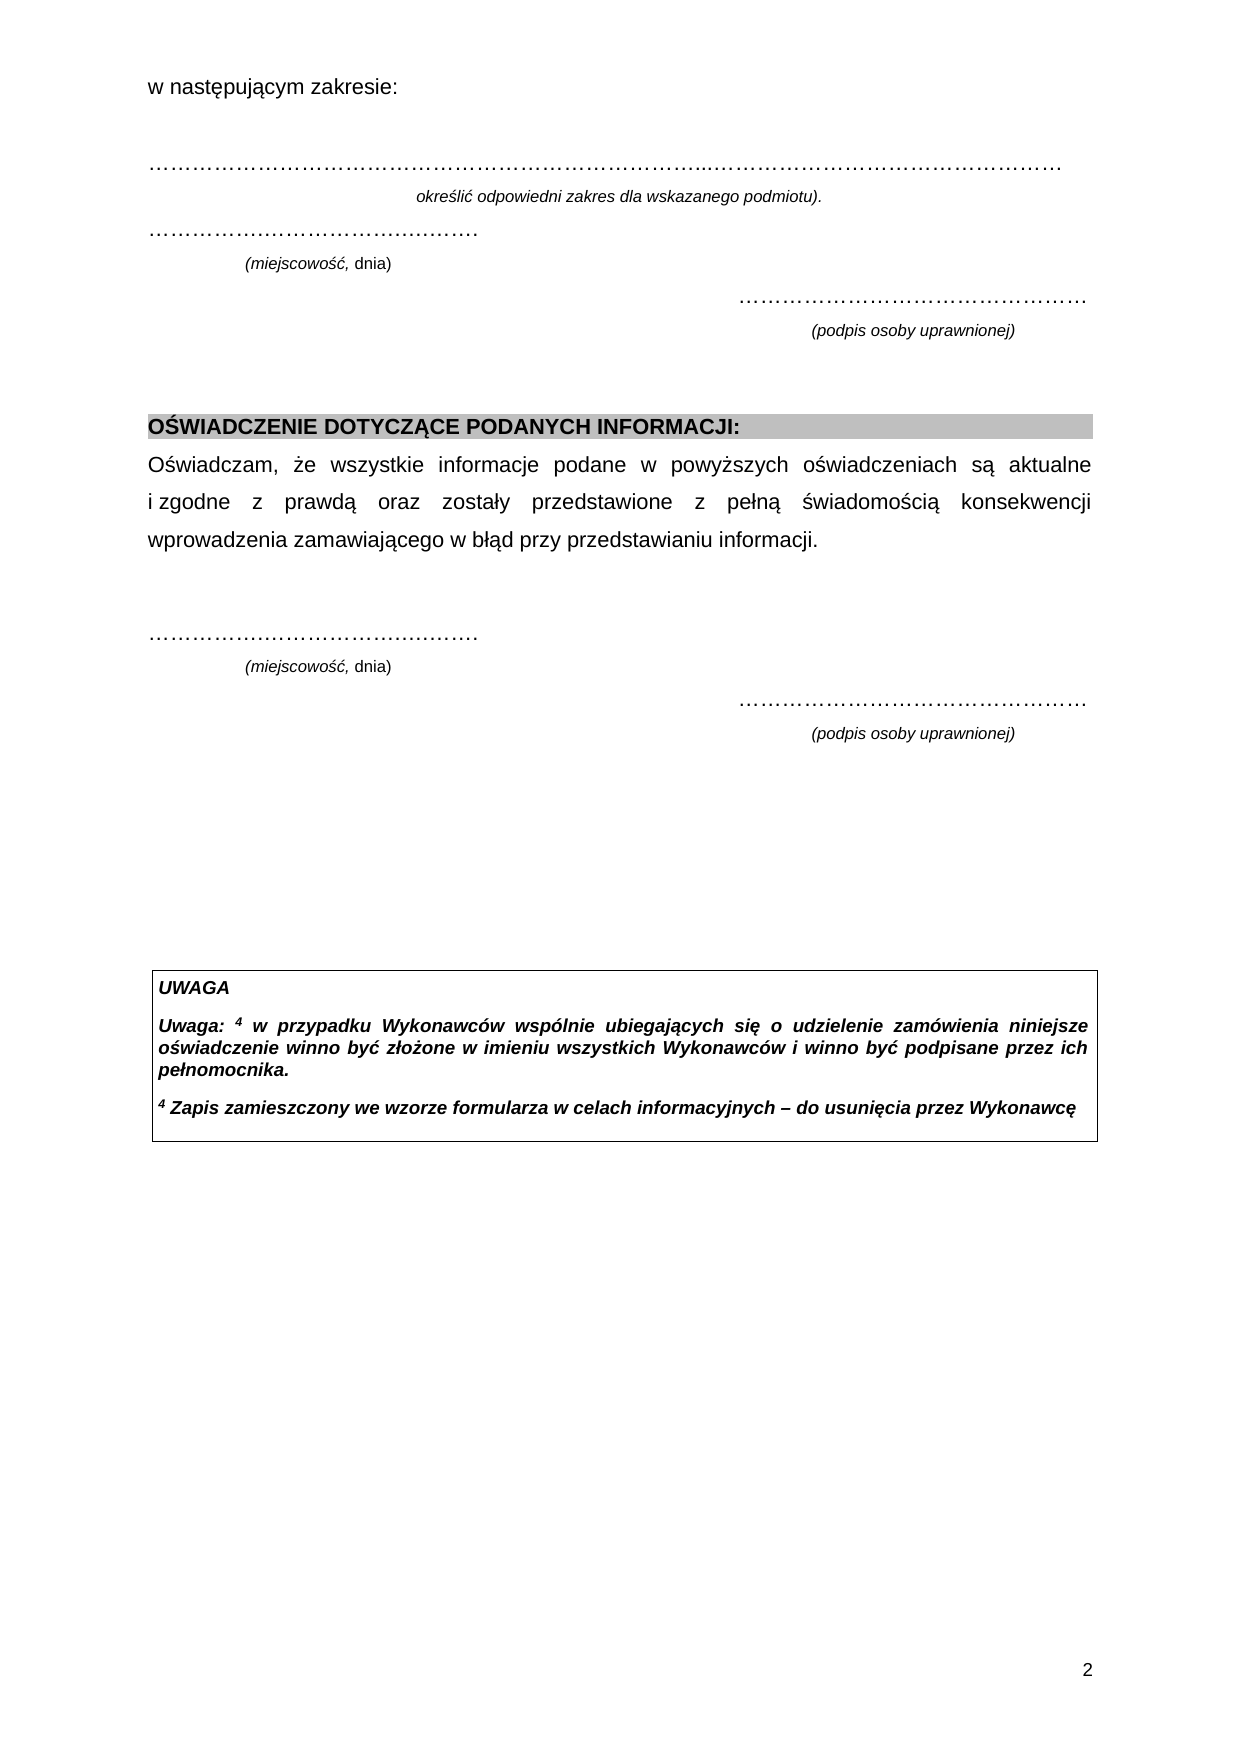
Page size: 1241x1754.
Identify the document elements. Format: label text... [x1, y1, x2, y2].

table_header UWAGA Uwaga: 4 w przypadku Wykonawców wspólnie ubiegających się o udzielenie zamówienia niniejsze oświadczenie winno być złożone w imieniu wszystkich Wykonawców i winno być podpisane przez ich pełnomocnika. 4 Zapis zamieszczony we wzorze formularza w celach informacyjnych – do usunięcia przez Wykonawcę [153, 971, 1097, 1141]
text (miejscowość, dnia) [148, 657, 1093, 676]
text …………….……………….….……. [148, 216, 1093, 241]
text …………………………………………………………………...………………………………………… [148, 149, 1093, 174]
text Oświadczam, że wszystkie informacje podane w powyższych oświadczeniach są aktualne i zgodne z prawdą oraz zostały przedstawione z pełną świadomością konsekwencji wprowadzenia zamawiającego w błąd przy przedstawianiu informacji. [148, 451, 1093, 552]
text (podpis osoby uprawnionej) [738, 320, 1093, 339]
text (podpis osoby uprawnionej) [738, 724, 1093, 743]
text …………….……………….….……. [148, 619, 1093, 644]
text ………………………………………… [148, 282, 1093, 308]
text (miejscowość, dnia) [148, 254, 1093, 273]
text w następującym zakresie: [148, 74, 1093, 99]
text ………………………………………… [148, 686, 1093, 711]
text określić odpowiedni zakres dla wskazanego podmiotu). [148, 187, 1093, 206]
text OŚWIADCZENIE DOTYCZĄCE PODANYCH INFORMACJI: [148, 414, 1093, 439]
